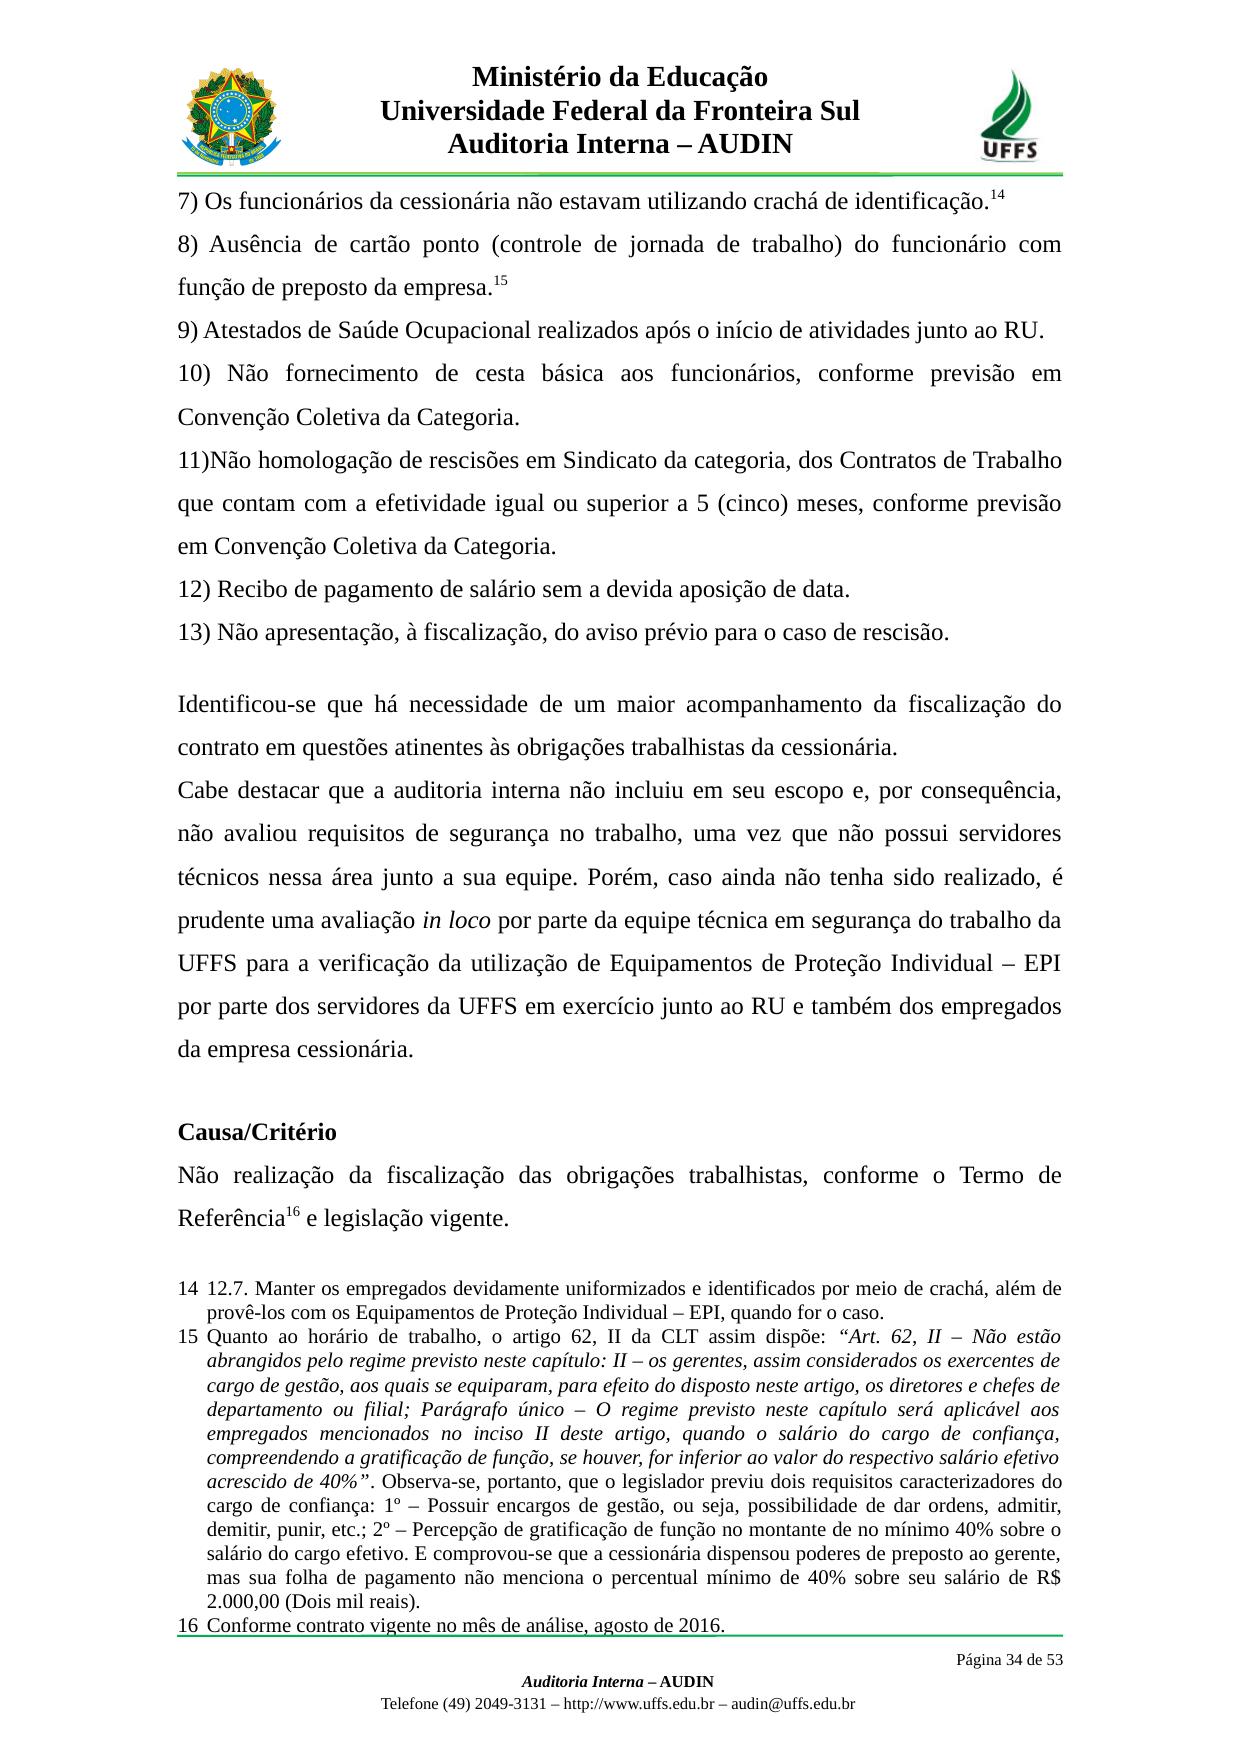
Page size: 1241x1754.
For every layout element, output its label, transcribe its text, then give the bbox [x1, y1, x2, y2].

text Cabe destacar que a auditoria interna não incluiu em seu escopo e, por consequência, não avaliou requisitos de segurança no trabalho, uma vez que não possui servidores técnicos nessa área junto a sua equipe. Porém, caso ainda não tenha sido realizado, é prudente uma avaliação in loco por parte da equipe técnica em segurança do trabalho da UFFS para a verificação da utilização de Equipamentos de Proteção Individual – EPI por parte dos servidores da UFFS em exercício junto ao RU e também dos empregados da empresa cessionária. [177, 775, 1063, 1063]
text 8) Ausência de cartão ponto (controle de jornada de trabalho) do funcionário com função de preposto da empresa. [177, 229, 1063, 301]
text Conforme contrato vigente no mês de análise, agosto de 2016. [177, 1613, 1063, 1634]
text 7) Os funcionários da cessionária não estavam utilizando crachá de identificação. [177, 186, 1063, 215]
text Causa/Critério [177, 1117, 1063, 1146]
text 13) Não apresentação, à fiscalização, do aviso prévio para o caso de rescisão. [177, 617, 1063, 646]
text Identificou-se que há necessidade de um maior acompanhamento da fiscalização do contrato em questões atinentes às obrigações trabalhistas da cessionária. [177, 689, 1063, 761]
text 12.7. Manter os empregados devidamente uniformizados e identificados por meio de crachá, além de provê-los com os Equipamentos de Proteção Individual – EPI, quando for o caso. [177, 1276, 1063, 1324]
text 10) Não fornecimento de cesta básica aos funcionários, conforme previsão em Convenção Coletiva da Categoria. [177, 358, 1063, 430]
picture [181, 68, 282, 166]
picture [966, 68, 1054, 166]
text Não realização da fiscalização das obrigações trabalhistas, conforme o Termo de Referência e legislação vigente. [177, 1160, 1063, 1232]
text 12) Recibo de pagamento de salário sem a devida aposição de data. [177, 574, 1063, 603]
text 9) Atestados de Saúde Ocupacional realizados após o início de atividades junto ao RU. [177, 315, 1063, 344]
text 11)Não homologação de rescisões em Sindicato da categoria, dos Contratos de Trabalho que contam com a efetividade igual ou superior a 5 (cinco) meses, conforme previsão em Convenção Coletiva da Categoria. [177, 445, 1063, 560]
text Quanto ao horário de trabalho, o artigo 62, II da CLT assim dispõe: “Art. 62, II – Não estão abrangidos pelo regime previsto neste capítulo: II – os gerentes, assim considerados os exercentes de cargo de gestão, aos quais se equiparam, para efeito do disposto neste artigo, os diretores e chefes de departamento ou filial; Parágrafo único – O regime previsto neste capítulo será aplicável aos empregados mencionados no inciso II deste artigo, quando o salário do cargo de confiança, compreendendo a gratificação de função, se houver, for inferior ao valor do respectivo salário efetivo acrescido de 40%”. Observa-se, portanto, que o legislador previu dois requisitos caracterizadores do cargo de confiança: 1º – Possuir encargos de gestão, ou seja, possibilidade de dar ordens, admitir, demitir, punir, etc.; 2º – Percepção de gratificação de função no montante de no mínimo 40% sobre o salário do cargo efetivo. E comprovou-se que a cessionária dispensou poderes de preposto ao gerente, mas sua folha de pagamento não menciona o percentual mínimo de 40% sobre seu salário de R$ 2.000,00 (Dois mil reais). [177, 1324, 1063, 1613]
